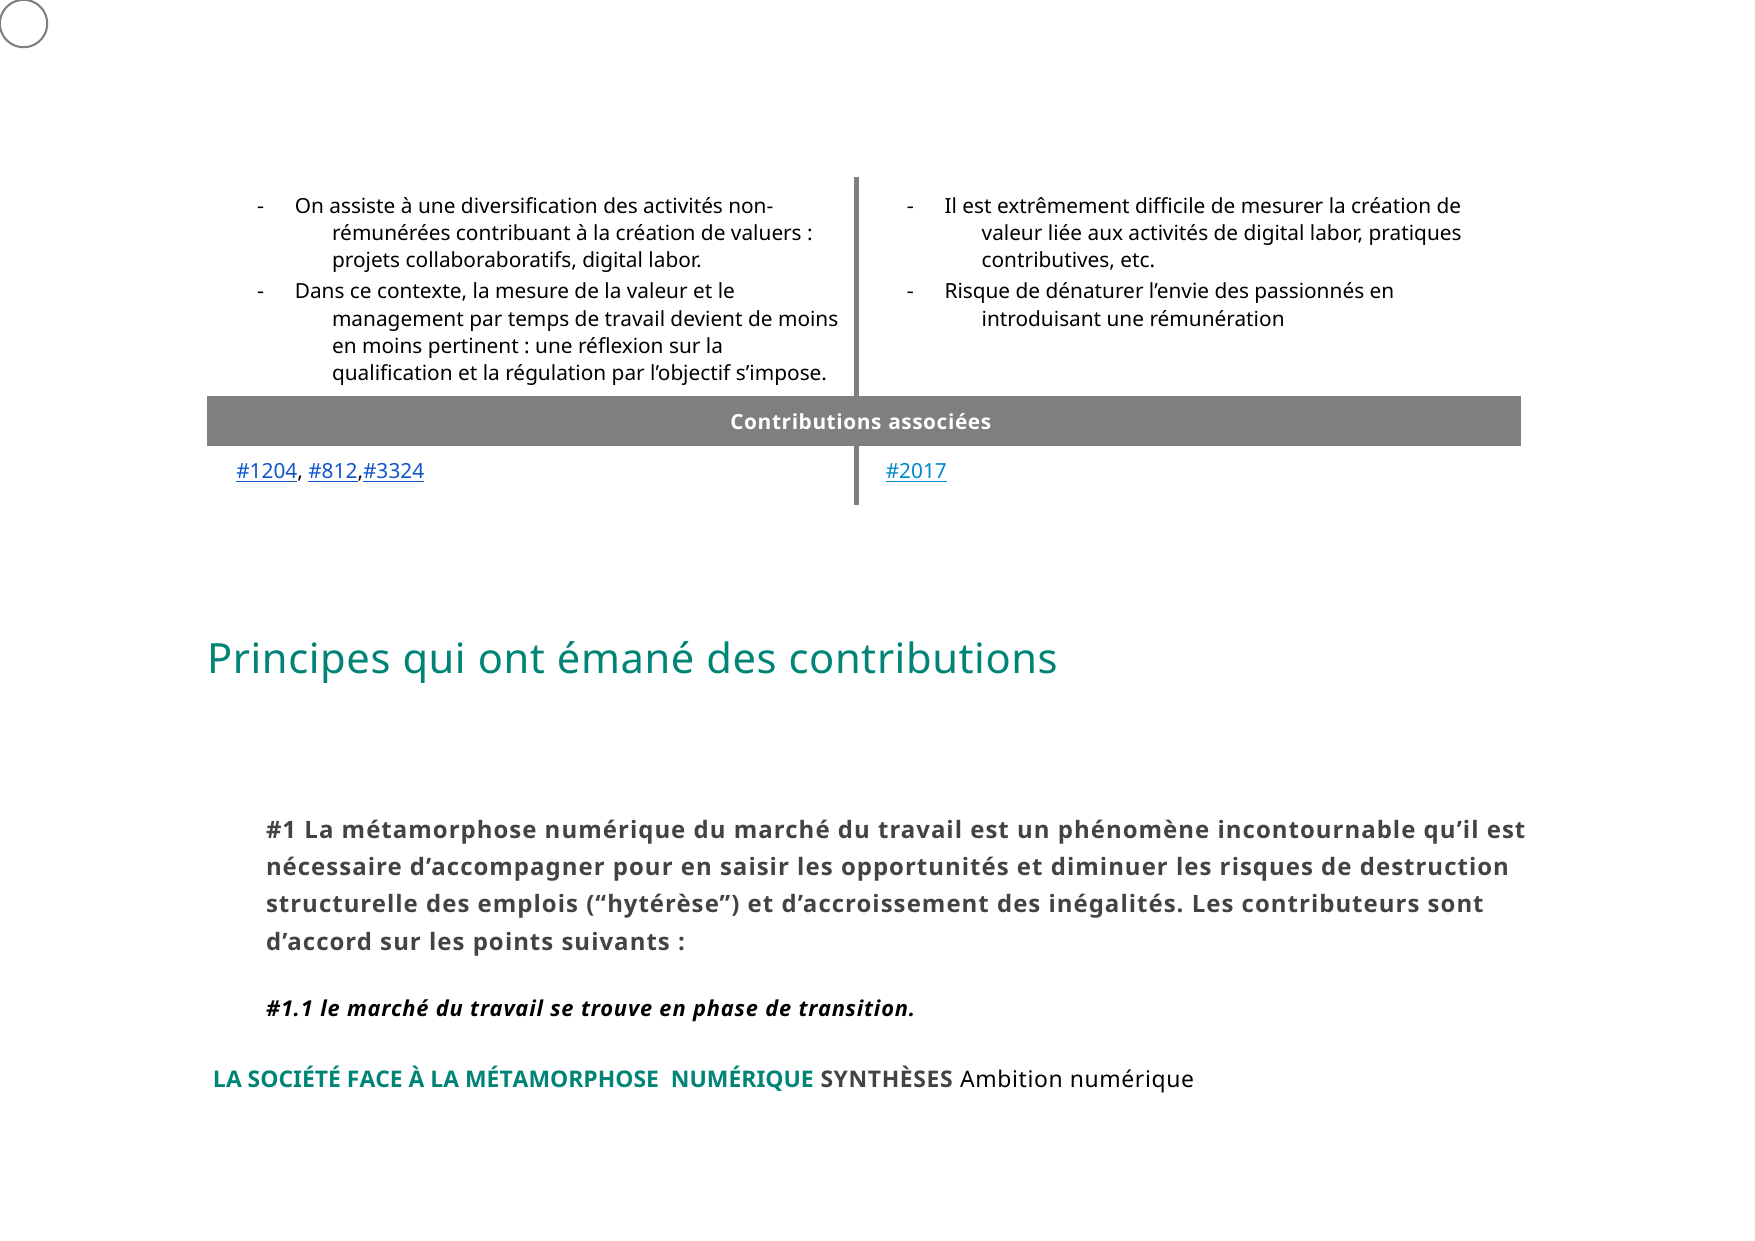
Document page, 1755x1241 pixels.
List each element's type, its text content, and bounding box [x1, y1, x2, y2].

table_cell Contributions associées [207, 396, 1521, 446]
table_cell #2017 [859, 446, 1521, 505]
text #1.1 le marché du travail se trouve en phase de transition. [266, 993, 1551, 1023]
table_cell #1204, #812,#3324 [207, 446, 854, 505]
text Principes qui ont émané des contributions [207, 629, 1547, 686]
table_cell Il est extrêmement difficile de mesurer la création de valeur liée aux activités de digital labor, pratiques contributives, etc. Risque de dénaturer l’envie des passionnés en introduisant une rémunération [859, 177, 1521, 396]
table_cell On assiste à une diversification des activités non-rémunérées contribuant à la création de valuers : projets collaboraboratifs, digital labor. Dans ce contexte, la mesure de la valeur et le management par temps de travail devient de moins en moins pertinent : une réflexion sur la qualification et la régulation par l’objectif s’impose. [207, 177, 854, 396]
text #1 La métamorphose numérique du marché du travail est un phénomène incontournable qu’il est nécessaire d’accompagner pour en saisir les opportunités et diminuer les risques de destruction structurelle des emplois (“hytérèse”) et d’accroissement des inégalités. Les contributeurs sont d’accord sur les points suivants : [266, 812, 1551, 957]
